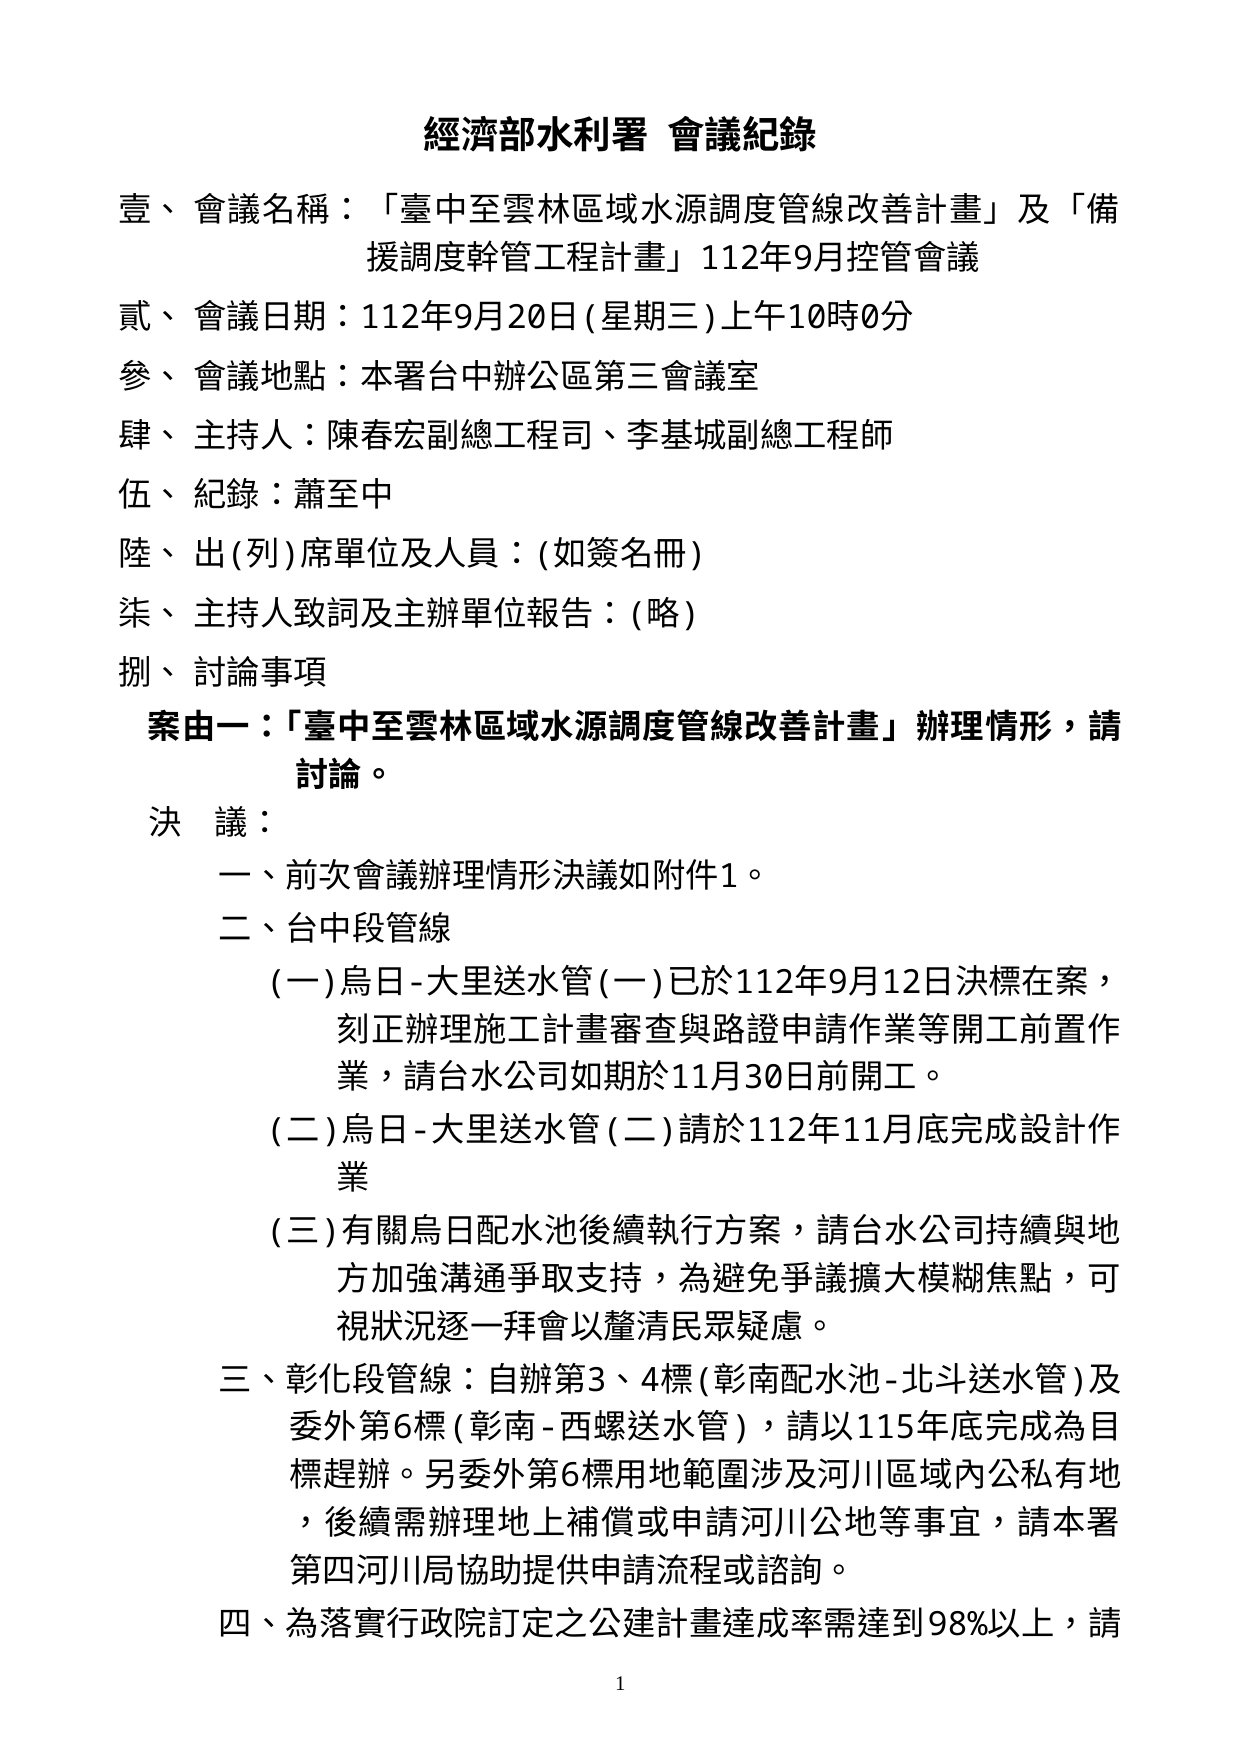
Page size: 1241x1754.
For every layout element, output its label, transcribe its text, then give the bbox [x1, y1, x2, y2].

list 紀錄：蕭至中 [118, 468, 1122, 516]
list 主持人：陳春宏副總工程司、李基城副總工程師 [118, 409, 1122, 457]
text 一、前次會議辦理情形決議如附件1。 [218, 849, 1122, 897]
list 會議日期：112年9月20日(星期三)上午10時0分 [118, 290, 1122, 338]
list 主持人致詞及主辦單位報告：(略) [118, 587, 1122, 635]
text 二、台中段管線 [218, 902, 1122, 950]
text (三)有關烏日配水池後續執行方案，請台水公司持續與地方加強溝通爭取支持，為避免爭議擴大模糊焦點，可視狀況逐一拜會以釐清民眾疑慮。 [266, 1204, 1122, 1348]
text (二)烏日-大里送水管(二)請於112年11月底完成設計作業 [266, 1103, 1122, 1199]
list 討論事項 [118, 646, 1122, 694]
list 會議地點：本署台中辦公區第三會議室 [118, 350, 1122, 398]
text 三、彰化段管線：自辦第3、4標(彰南配水池-北斗送水管)及委外第6標(彰南-西螺送水管)，請以115年底完成為目標趕辦。另委外第6標用地範圍涉及河川區域內公私有地，後續需辦理地上補償或申請河川公地等事宜，請本署第四河川局協助提供申請流程或諮詢。 [218, 1353, 1122, 1592]
list 會議名稱：「臺中至雲林區域水源調度管線改善計畫」及「備援調度幹管工程計畫」112年9月控管會議 [118, 183, 1122, 279]
list 出(列)席單位及人員：(如簽名冊) [118, 527, 1122, 575]
text 案由一：「臺中至雲林區域水源調度管線改善計畫」辦理情形，請討論。 [148, 700, 1122, 796]
text 四、為落實行政院訂定之公建計畫達成率需達到98%以上，請 [218, 1597, 1122, 1645]
text 經濟部水利署 會議紀錄 [118, 118, 1122, 156]
text (一)烏日-大里送水管(一)已於112年9月12日決標在案，刻正辦理施工計畫審查與路證申請作業等開工前置作業，請台水公司如期於11月30日前開工。 [266, 955, 1122, 1098]
text 決 議： [148, 796, 1122, 844]
